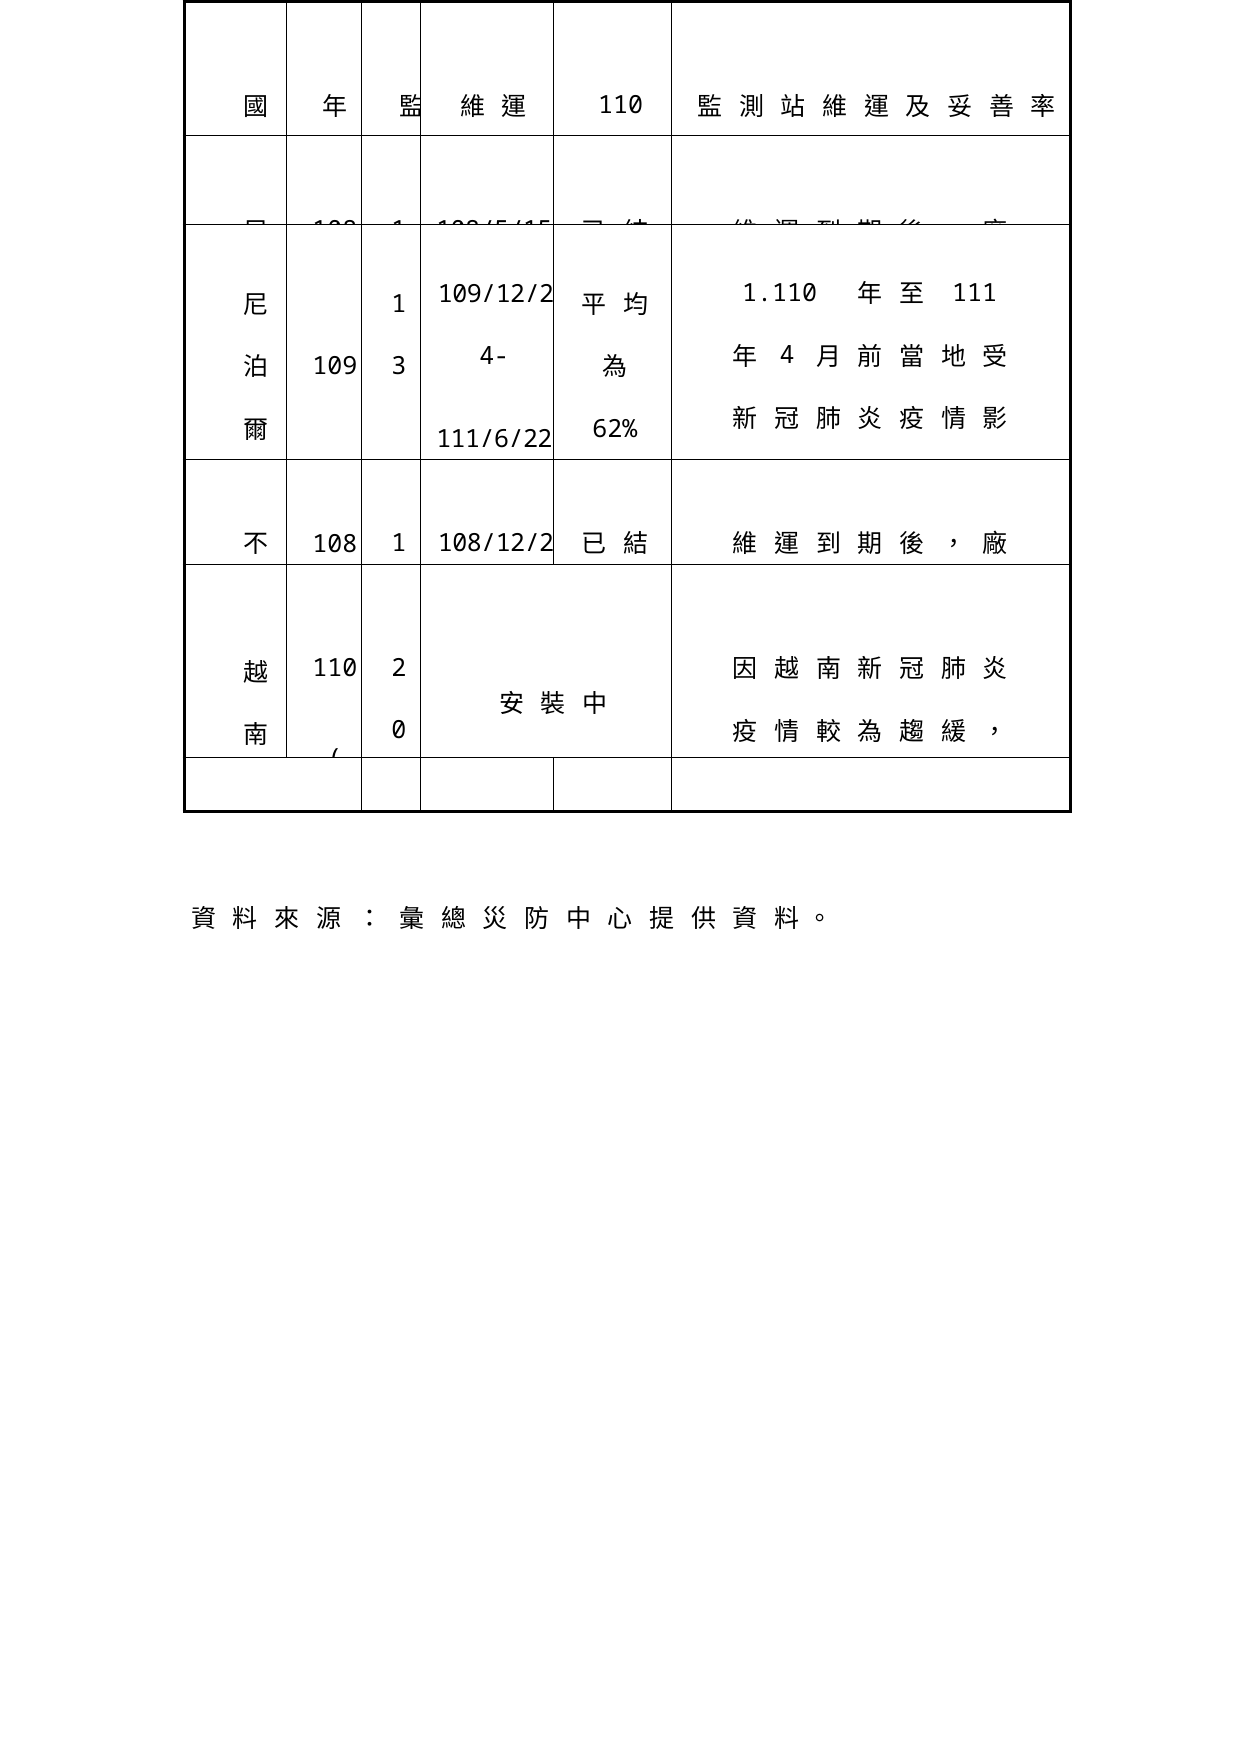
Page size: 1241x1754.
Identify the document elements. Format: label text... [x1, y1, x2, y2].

table_cell 越南 [186, 565, 286, 757]
table_cell 109/12/24- 111/6/22 [421, 225, 553, 459]
table_cell - [672, 758, 1069, 810]
table_cell 108/12/26- 109/12/31 [421, 460, 553, 564]
table_cell 108 [287, 460, 361, 564]
table_header 110 年及111年1至7月底妥善率 [554, 3, 671, 135]
table_cell 108/5/15 -109/8/14 [421, 136, 553, 224]
table_header 監測站維運及妥善率之說明 [672, 3, 1069, 135]
table_cell 1.110 年至111年4月前當地受新冠肺炎疫情影響，赴現地維運較為困難。 2.尼泊爾當地基礎建設較為不全，監測站結構物改建及網路通訊與電力問題，導致資料傳輸出現狀況。 [672, 225, 1069, 459]
table_header 年度 [287, 3, 361, 135]
table_cell 20 [362, 565, 420, 757]
table_cell 不丹 [186, 460, 286, 564]
table_cell 108 [287, 136, 361, 224]
table_cell 因越南新冠肺炎疫情較為趨緩，復配合河內天然資源與環境大學向越南政府申請研究計書，於111年7月開始安裝作業，預計3個月內逐步完成。 [672, 565, 1069, 757]
table_cell 維運到期後，廠商同意將儀器設備留在原地持續監測。 [672, 460, 1069, 564]
table_cell 110 (延至111) [287, 565, 361, 757]
table_cell - [421, 758, 553, 810]
table_cell 尼泊爾 [186, 225, 286, 459]
table_cell 合計 [186, 758, 361, 810]
table_cell 尼泊爾 [186, 136, 286, 224]
table_cell 12 [362, 460, 420, 564]
table_cell 平均為 62% [554, 225, 671, 459]
table_cell 已結束維運 [554, 136, 671, 224]
table_header 國家名稱 [186, 3, 286, 135]
table_header 監測站數量 [362, 3, 420, 135]
table_cell 83 [362, 758, 420, 810]
table_cell - [554, 758, 671, 810]
table_cell 109 [287, 225, 361, 459]
table_cell 維運到期後，廠商同意將儀器設備留在原地持續監測。 [672, 136, 1069, 224]
table_cell 已結束維運 [554, 460, 671, 564]
text 資料來源：彙總災防中心提供資料。 [183, 875, 1058, 937]
table_header 維運期間 [421, 3, 553, 135]
table_cell 安裝中 [421, 565, 671, 757]
table_cell 13 [362, 225, 420, 459]
table_cell 12 [362, 136, 420, 224]
